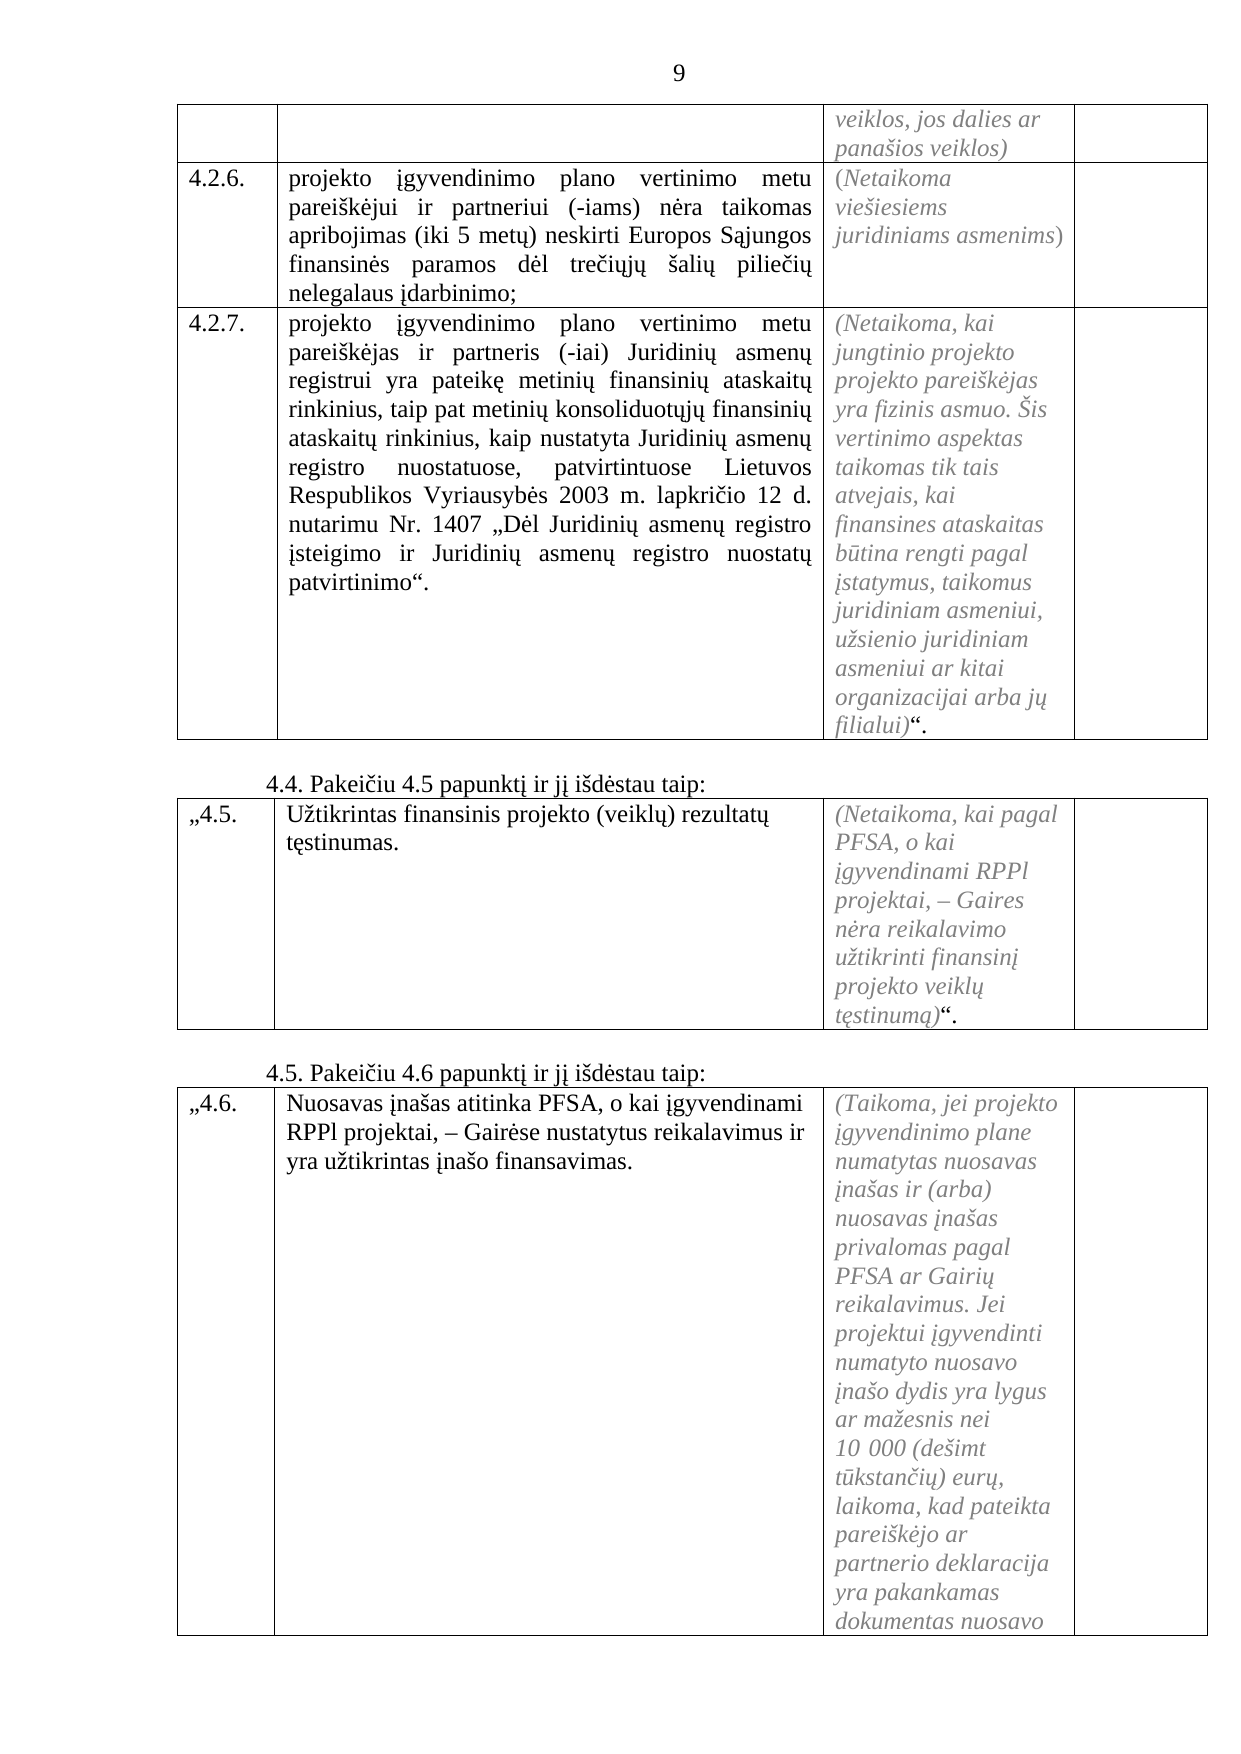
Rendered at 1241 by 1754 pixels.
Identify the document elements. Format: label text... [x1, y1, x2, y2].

text 4.5. Pakeičiu 4.6 papunktį ir jį išdėstau taip: [177, 1058, 1181, 1087]
table_header „4.6. [178, 1088, 274, 1634]
table_header [1075, 799, 1207, 1029]
table_cell projekto įgyvendinimo plano vertinimo metu pareiškėjui ir partneriui (-iams) nėra taikomas apribojimas (iki 5 metų) neskirti Europos Sąjungos finansinės paramos dėl trečiųjų šalių piliečių nelegalaus įdarbinimo; [278, 163, 823, 307]
text 4.4. Pakeičiu 4.5 papunktį ir jį išdėstau taip: [177, 769, 1181, 798]
table_cell [1075, 163, 1207, 307]
table_cell veiklos, jos dalies ar panašios veiklos) [824, 105, 1074, 162]
table_cell 4.2.6. [178, 163, 277, 307]
table_cell (Netaikoma, kai jungtinio projekto projekto pareiškėjas yra fizinis asmuo. Šis vertinimo aspektas taikomas tik tais atvejais, kai finansines ataskaitas būtina rengti pagal įstatymus, taikomus juridiniam asmeniui, užsienio juridiniam asmeniui ar kitai organizacijai arba jų filialui)“. [824, 308, 1074, 739]
table_header (Taikoma, jei projekto įgyvendinimo plane numatytas nuosavas įnašas ir (arba) nuosavas įnašas privalomas pagal PFSA ar Gairių reikalavimus. Jei projektui įgyvendinti numatyto nuosavo įnašo dydis yra lygus ar mažesnis nei 10 000 (dešimt tūkstančių) eurų, laikoma, kad pateikta pareiškėjo ar partnerio deklaracija yra pakankamas dokumentas nuosavo [824, 1088, 1074, 1634]
table_cell [1075, 308, 1207, 739]
table_cell [1075, 105, 1207, 162]
table_header „4.5. [178, 799, 274, 1029]
table_header Nuosavas įnašas atitinka PFSA, o kai įgyvendinami RPPl projektai, – Gairėse nustatytus reikalavimus ir yra užtikrintas įnašo finansavimas. [275, 1088, 823, 1634]
table_header Užtikrintas finansinis projekto (veiklų) rezultatų tęstinumas. [275, 799, 823, 1029]
table_cell 4.2.7. [178, 308, 277, 739]
table_cell [278, 105, 823, 162]
table_header (Netaikoma, kai pagal PFSA, o kai įgyvendinami RPPl projektai, – Gaires nėra reikalavimo užtikrinti finansinį projekto veiklų tęstinumą)“. [824, 799, 1074, 1029]
table_header [1075, 1088, 1207, 1634]
table_cell projekto įgyvendinimo plano vertinimo metu pareiškėjas ir partneris (-iai) Juridinių asmenų registrui yra pateikę metinių finansinių ataskaitų rinkinius, taip pat metinių konsoliduotųjų finansinių ataskaitų rinkinius, kaip nustatyta Juridinių asmenų registro nuostatuose, patvirtintuose Lietuvos Respublikos Vyriausybės 2003 m. lapkričio 12 d. nutarimu Nr. 1407 „Dėl Juridinių asmenų registro įsteigimo ir Juridinių asmenų registro nuostatų patvirtinimo“. [278, 308, 823, 739]
table_cell [178, 105, 277, 162]
table_cell (Netaikoma viešiesiems juridiniams asmenims) [824, 163, 1074, 307]
